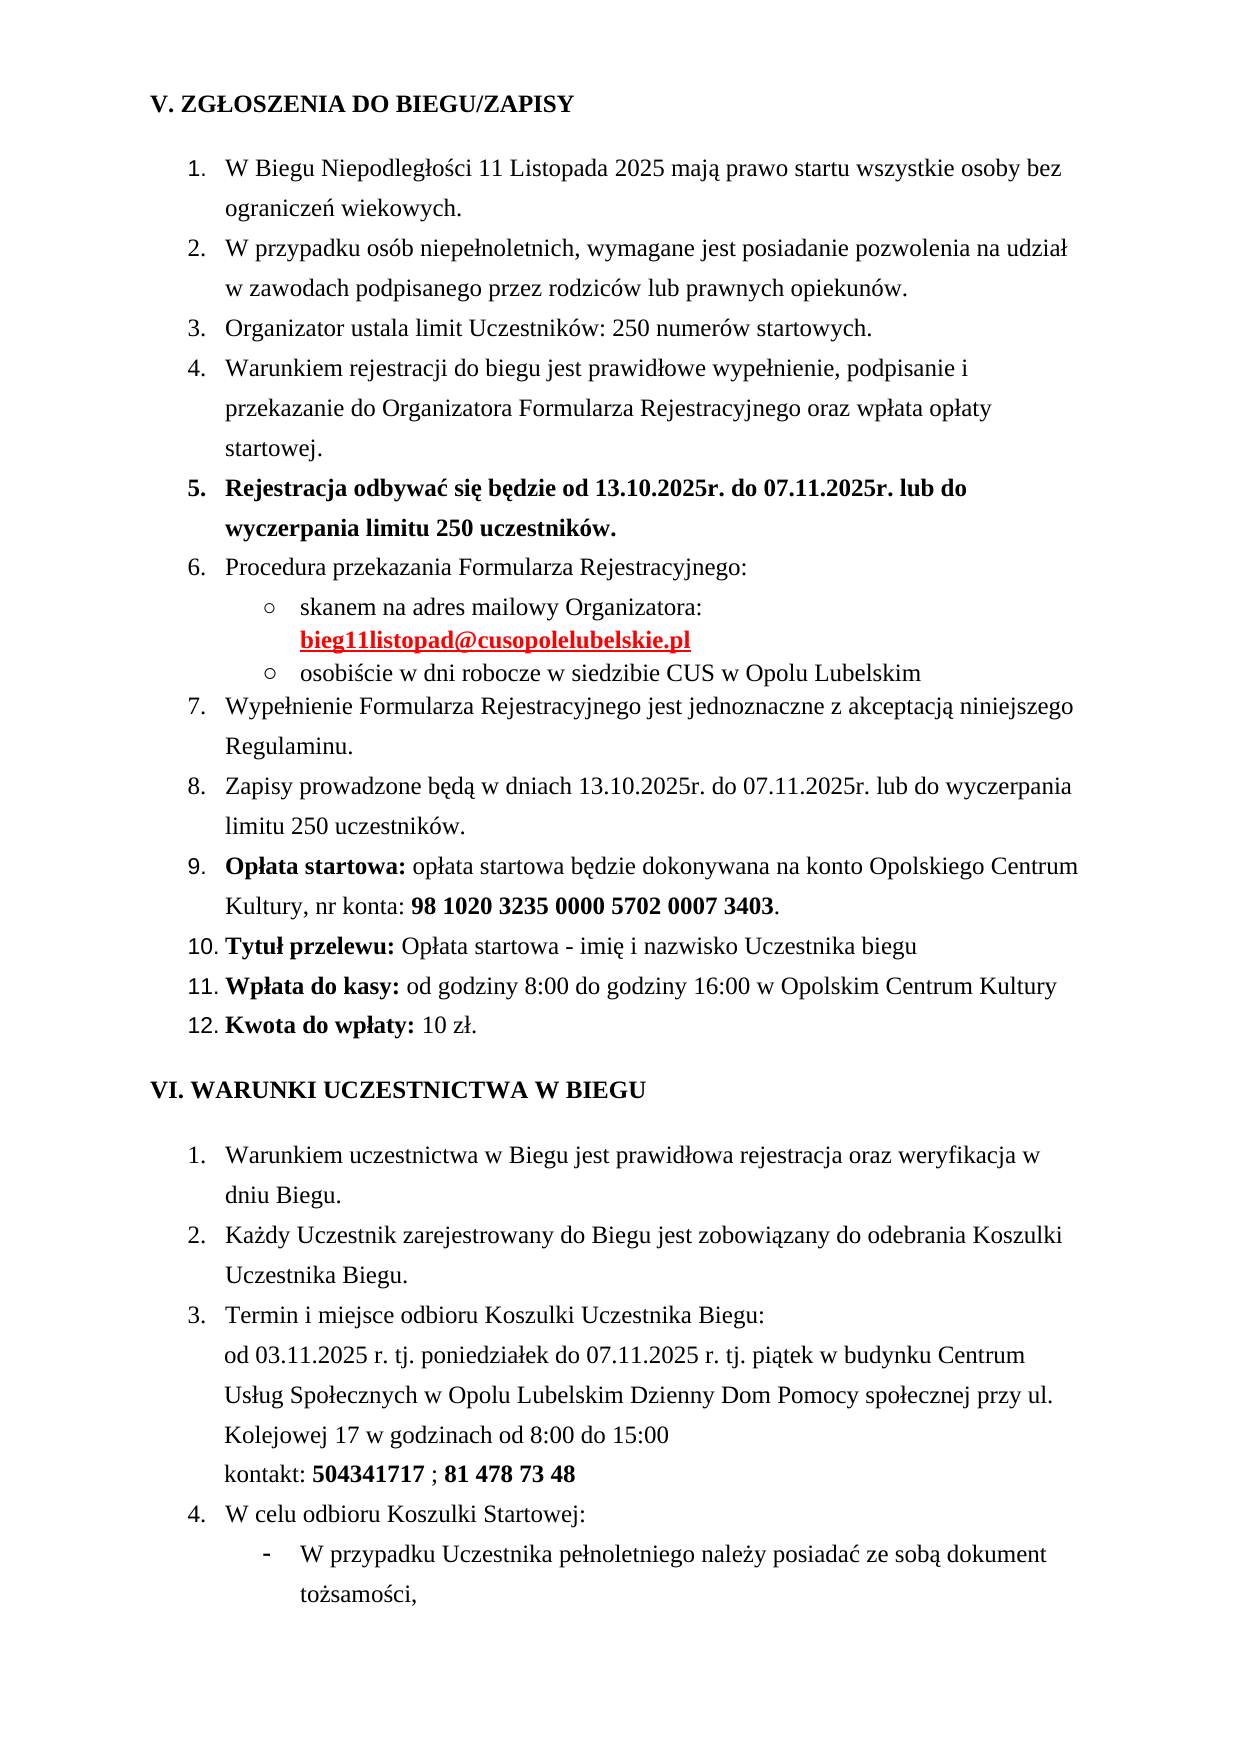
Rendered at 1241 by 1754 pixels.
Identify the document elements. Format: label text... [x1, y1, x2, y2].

list W przypadku Uczestnika pełnoletniego należy posiadać ze sobą dokument tożsamości, [262, 1539, 1090, 1608]
list Opłata startowa: opłata startowa będzie dokonywana na konto Opolskiego Centrum Kultury, nr konta: 98 1020 3235 0000 5702 0007 3403. [187, 851, 1090, 920]
list W Biegu Niepodległości 11 Listopada 2025 mają prawo startu wszystkie osoby bez ograniczeń wiekowych. [187, 153, 1090, 222]
list W przypadku osób niepełnoletnich, wymagane jest posiadanie pozwolenia na udział w zawodach podpisanego przez rodziców lub prawnych opiekunów. [187, 233, 1090, 302]
list W celu odbioru Koszulki Startowej: [187, 1499, 1090, 1528]
list Wpłata do kasy: od godziny 8:00 do godziny 16:00 w Opolskim Centrum Kultury [187, 971, 1090, 999]
list Procedura przekazania Formularza Rejestracyjnego: [187, 552, 1090, 581]
list Tytuł przelewu: Opłata startowa - imię i nazwisko Uczestnika biegu [187, 931, 1090, 959]
list od 03.11.2025 r. tj. poniedziałek do 07.11.2025 r. tj. piątek w budynku Centrum Usług Społecznych w Opolu Lubelskim Dzienny Dom Pomocy społecznej przy ul. Kolejowej 17 w godzinach od 8:00 do 15:00 kontakt: 504341717 ; 81 478 73 48 [224, 1340, 1090, 1488]
list skanem na adres mailowy Organizatora: bieg11listopad@cusopolelubelskie.pl [262, 592, 1090, 654]
list Każdy Uczestnik zarejestrowany do Biegu jest zobowiązany do odebrania Koszulki Uczestnika Biegu. [187, 1220, 1090, 1289]
list Organizator ustala limit Uczestników: 250 numerów startowych. [187, 313, 1090, 342]
list Termin i miejsce odbioru Koszulki Uczestnika Biegu: [187, 1300, 1090, 1329]
text V. ZGŁOSZENIA DO BIEGU/ZAPISY [150, 89, 1090, 117]
list Zapisy prowadzone będą w dniach 13.10.2025r. do 07.11.2025r. lub do wyczerpania limitu 250 uczestników. [187, 771, 1090, 840]
list Wypełnienie Formularza Rejestracyjnego jest jednoznaczne z akceptacją niniejszego Regulaminu. [187, 691, 1090, 760]
list Kwota do wpłaty: 10 zł. [187, 1011, 1090, 1039]
list osobiście w dni robocze w siedzibie CUS w Opolu Lubelskim [262, 658, 1090, 687]
list Warunkiem uczestnictwa w Biegu jest prawidłowa rejestracja oraz weryfikacja w dniu Biegu. [187, 1140, 1090, 1209]
text VI. WARUNKI UCZESTNICTWA W BIEGU [150, 1076, 1090, 1104]
list Warunkiem rejestracji do biegu jest prawidłowe wypełnienie, podpisanie i przekazanie do Organizatora Formularza Rejestracyjnego oraz wpłata opłaty startowej. [187, 353, 1090, 462]
list Rejestracja odbywać się będzie od 13.10.2025r. do 07.11.2025r. lub do wyczerpania limitu 250 uczestników. [187, 473, 1090, 541]
